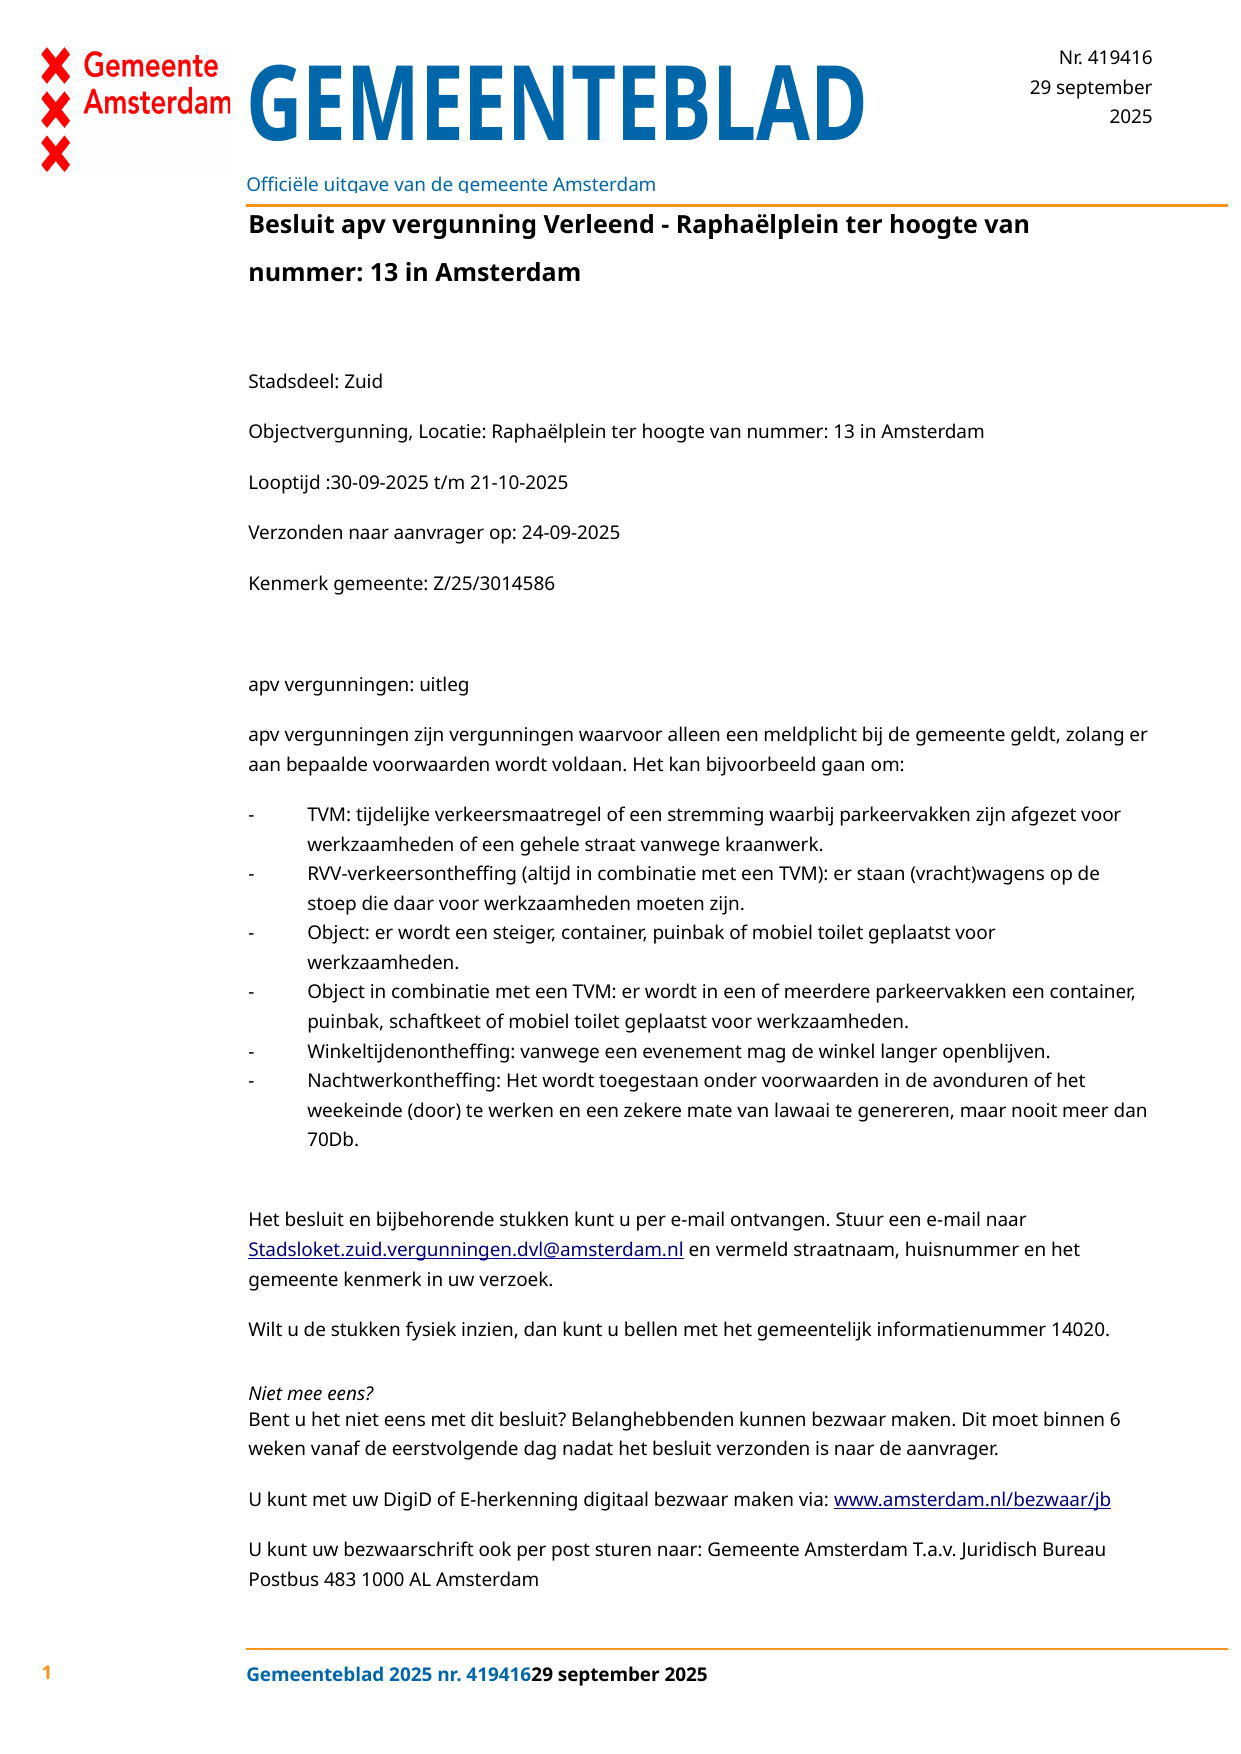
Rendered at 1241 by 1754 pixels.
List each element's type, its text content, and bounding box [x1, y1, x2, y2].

list Object: er wordt een steiger, container, puinbak of mobiel toilet geplaatst voor werkzaamheden. [248, 919, 1152, 975]
text Wilt u de stukken fysiek inzien, dan kunt u bellen met het gemeentelijk informatienummer 14020. [248, 1316, 1152, 1342]
list TVM: tijdelijke verkeersmaatregel of een stremming waarbij parkeervakken zijn afgezet voor werkzaamheden of een gehele straat vanwege kraanwerk. [248, 801, 1152, 857]
text U kunt uw bezwaarschrift ook per post sturen naar: Gemeente Amsterdam T.a.v. Juridisch Bureau Postbus 483 1000 AL Amsterdam [248, 1536, 1152, 1592]
text Besluit apv vergunning Verleend - Raphaëlplein ter hoogte van nummer: 13 in Amsterdam [248, 207, 1152, 288]
list Winkeltijdenontheffing: vanwege een evenement mag de winkel langer openblijven. [248, 1038, 1152, 1064]
list RVV-verkeersontheffing (altijd in combinatie met een TVM): er staan (vracht)wagens op de stoep die daar voor werkzaamheden moeten zijn. [248, 860, 1152, 916]
text apv vergunningen zijn vergunningen waarvoor alleen een meldplicht bij de gemeente geldt, zolang er aan bepaalde voorwaarden wordt voldaan. Het kan bijvoorbeeld gaan om: [248, 721, 1152, 777]
text Niet mee eens? [248, 1380, 1152, 1406]
text Het besluit en bijbehorende stukken kunt u per e-mail ontvangen. Stuur een e-mail naar Stadsloket.zuid.vergunningen.dvl@amsterdam.nl en vermeld straatnaam, huisnummer en het gemeente kenmerk in uw verzoek. [248, 1207, 1152, 1292]
text apv vergunningen: uitleg [248, 671, 1152, 697]
picture [41, 47, 231, 172]
text Kenmerk gemeente: Z/25/3014586 [248, 570, 1152, 596]
text U kunt met uw DigiD of E-herkenning digitaal bezwaar maken via: www.amsterdam.nl/bezwaar/jb [248, 1486, 1152, 1512]
text Stadsdeel: Zuid [248, 368, 1152, 394]
text Objectvergunning, Locatie: Raphaëlplein ter hoogte van nummer: 13 in Amsterdam [248, 419, 1152, 444]
text Verzonden naar aanvrager op: 24-09-2025 [248, 519, 1152, 545]
list Nachtwerkontheffing: Het wordt toegestaan onder voorwaarden in de avonduren of het weekeinde (door) te werken en een zekere mate van lawaai te genereren, maar nooit meer dan 70Db. [248, 1067, 1152, 1152]
list Object in combinatie met een TVM: er wordt in een of meerdere parkeervakken een container, puinbak, schaftkeet of mobiel toilet geplaatst voor werkzaamheden. [248, 979, 1152, 1034]
text Bent u het niet eens met dit besluit? Belanghebbenden kunnen bezwaar maken. Dit moet binnen 6 weken vanaf de eerstvolgende dag nadat het besluit verzonden is naar de aanvrager. [248, 1406, 1152, 1461]
text Looptijd :30-09-2025 t/m 21-10-2025 [248, 469, 1152, 495]
